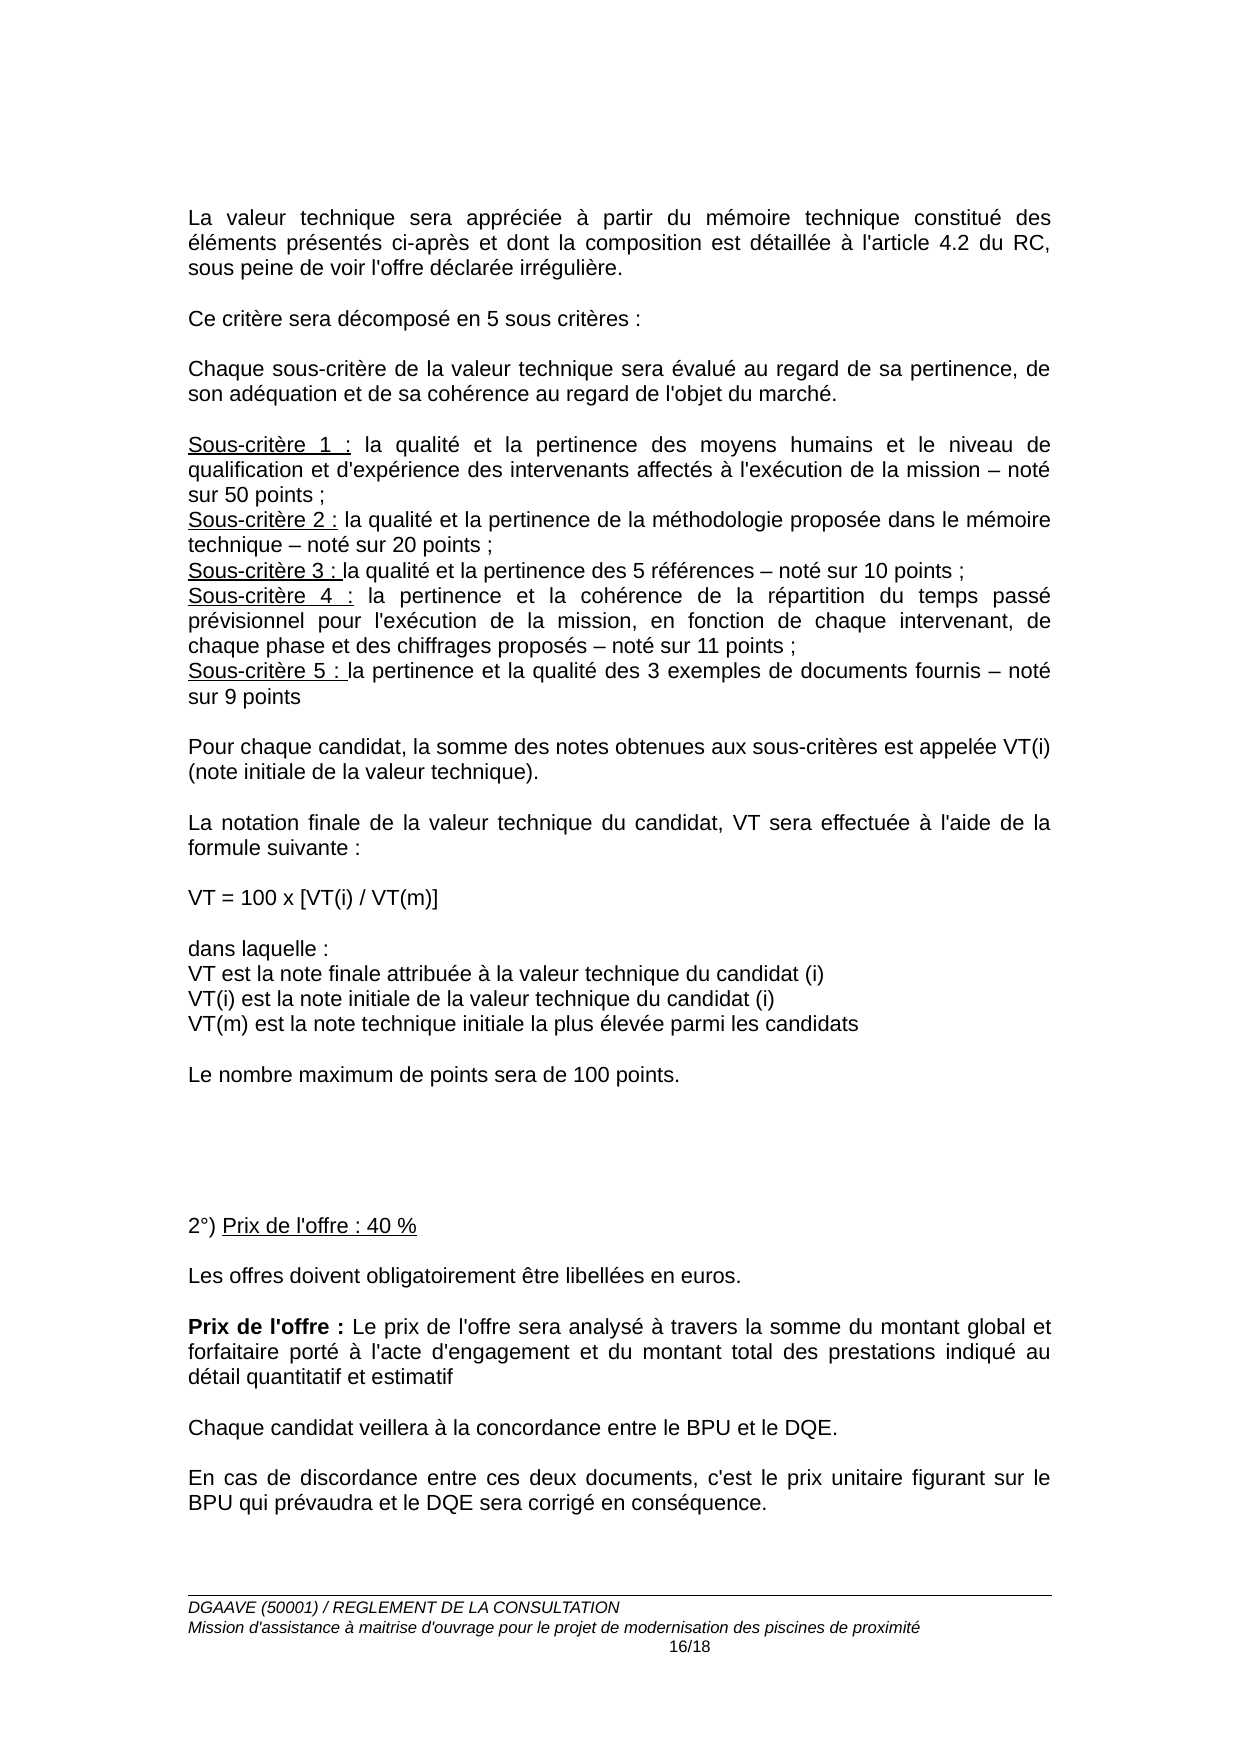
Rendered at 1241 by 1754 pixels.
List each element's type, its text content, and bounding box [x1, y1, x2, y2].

text Sous-critère 1 : la qualité et la pertinence des moyens humains et le niveau de qualification et d'expérience des intervenants affectés à l'exécution de la mission – noté sur 50 points ; [188, 431, 1052, 507]
text Sous-critère 3 : la qualité et la pertinence des 5 références – noté sur 10 points ; [188, 557, 1052, 583]
text Pour chaque candidat, la somme des notes obtenues aux sous-critères est appelée VT(i) (note initiale de la valeur technique). [188, 734, 1052, 784]
text VT(m) est la note technique initiale la plus élevée parmi les candidats [188, 1011, 1052, 1036]
text Sous-critère 5 : la pertinence et la qualité des 3 exemples de documents fournis – noté sur 9 points [188, 658, 1052, 709]
text VT = 100 x [VT(i) / VT(m)] [188, 885, 1052, 910]
text Sous-critère 2 : la qualité et la pertinence de la méthodologie proposée dans le mémoire technique – noté sur 20 points ; [188, 507, 1052, 557]
text Le nombre maximum de points sera de 100 points. [188, 1062, 1052, 1087]
text Les offres doivent obligatoirement être libellées en euros. [188, 1263, 1052, 1288]
text Prix de l'offre : Le prix de l'offre sera analysé à travers la somme du montant global et forfaitaire porté à l'acte d'engagement et du montant total des prestations indiqué au détail quantitatif et estimatif [188, 1314, 1052, 1389]
text Chaque sous-critère de la valeur technique sera évalué au regard de sa pertinence, de son adéquation et de sa cohérence au regard de l'objet du marché. [188, 356, 1052, 406]
text Chaque candidat veillera à la concordance entre le BPU et le DQE. [188, 1414, 1052, 1440]
text 2°) Prix de l'offre : 40 % [188, 1213, 1052, 1238]
text Ce critère sera décomposé en 5 sous critères : [188, 305, 1052, 331]
text VT(i) est la note initiale de la valeur technique du candidat (i) [188, 986, 1052, 1011]
text La notation finale de la valeur technique du candidat, VT sera effectuée à l'aide de la formule suivante : [188, 809, 1052, 860]
text VT est la note finale attribuée à la valeur technique du candidat (i) [188, 961, 1052, 986]
text La valeur technique sera appréciée à partir du mémoire technique constitué des éléments présentés ci-après et dont la composition est détaillée à l'article 4.2 du RC, sous peine de voir l'offre déclarée irrégulière. [188, 204, 1052, 280]
text dans laquelle : [188, 936, 1052, 961]
text Sous-critère 4 : la pertinence et la cohérence de la répartition du temps passé prévisionnel pour l'exécution de la mission, en fonction de chaque intervenant, de chaque phase et des chiffrages proposés – noté sur 11 points ; [188, 583, 1052, 658]
text En cas de discordance entre ces deux documents, c'est le prix unitaire figurant sur le BPU qui prévaudra et le DQE sera corrigé en conséquence. [188, 1465, 1052, 1515]
